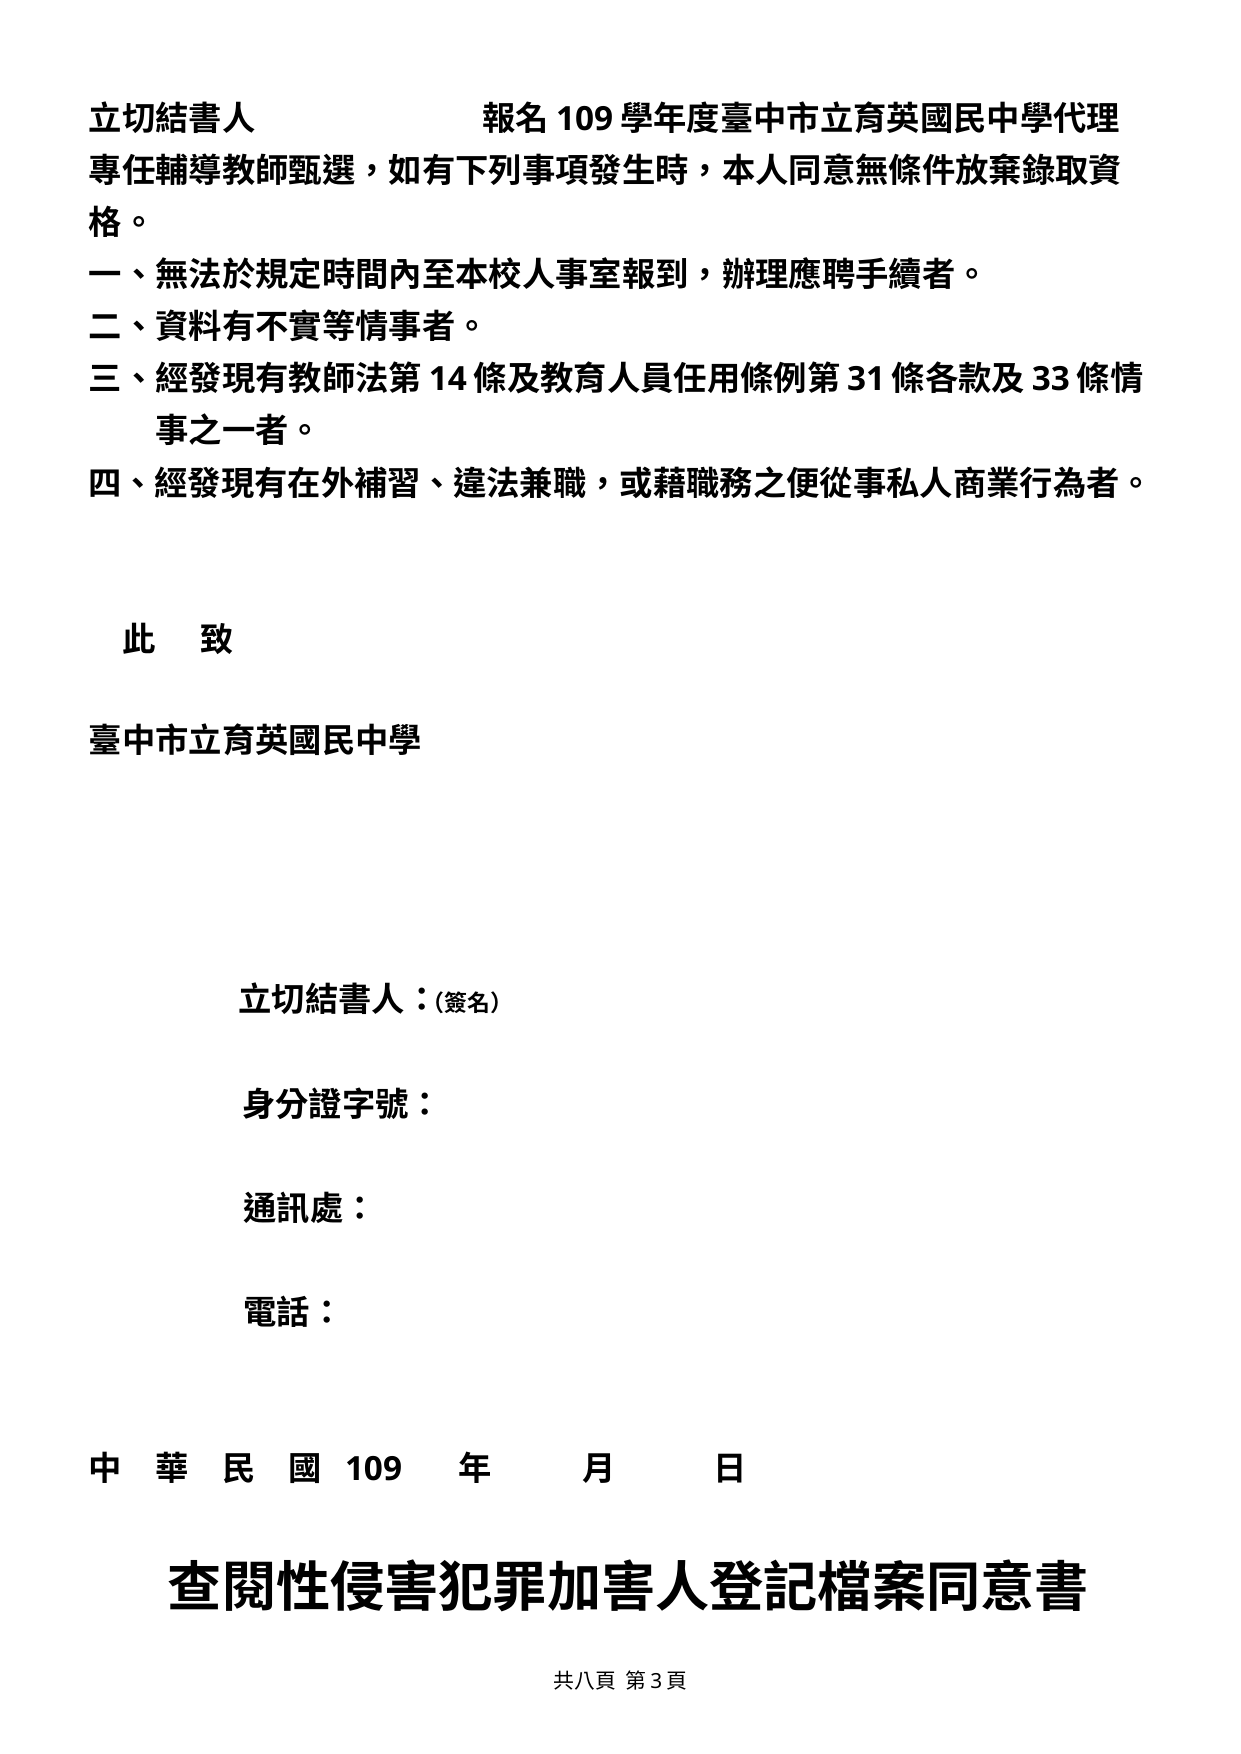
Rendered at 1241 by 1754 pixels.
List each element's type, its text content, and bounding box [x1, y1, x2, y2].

text 通訊處： [89, 1178, 1152, 1231]
text 立切結書人 報名109學年度臺中市立育英國民中學代理專任輔導教師甄選，如有下列事項發生時，本人同意無條件放棄錄取資格。 [89, 89, 1152, 245]
text 中 華 民 國 109 年 月 日 [89, 1439, 1152, 1491]
text 二、資料有不實等情事者。 [89, 297, 1152, 349]
text 四、經發現有在外補習、違法兼職，或藉職務之便從事私人商業行為者。 [89, 453, 1152, 505]
text 此 致 [89, 609, 1152, 662]
text 電話： [89, 1283, 1152, 1335]
text 一、無法於規定時間內至本校人事室報到，辦理應聘手續者。 [89, 245, 1152, 297]
text 立切結書人：（簽名） [89, 970, 1152, 1022]
text 身分證字號： [89, 1074, 1152, 1126]
text 三、經發現有教師法第14條及教育人員任用條例第31條各款及33條情事之一者。 [89, 349, 1152, 453]
text 臺中市立育英國民中學 [89, 714, 1152, 762]
text 查閱性侵害犯罪加害人登記檔案同意書 [89, 1543, 1168, 1622]
